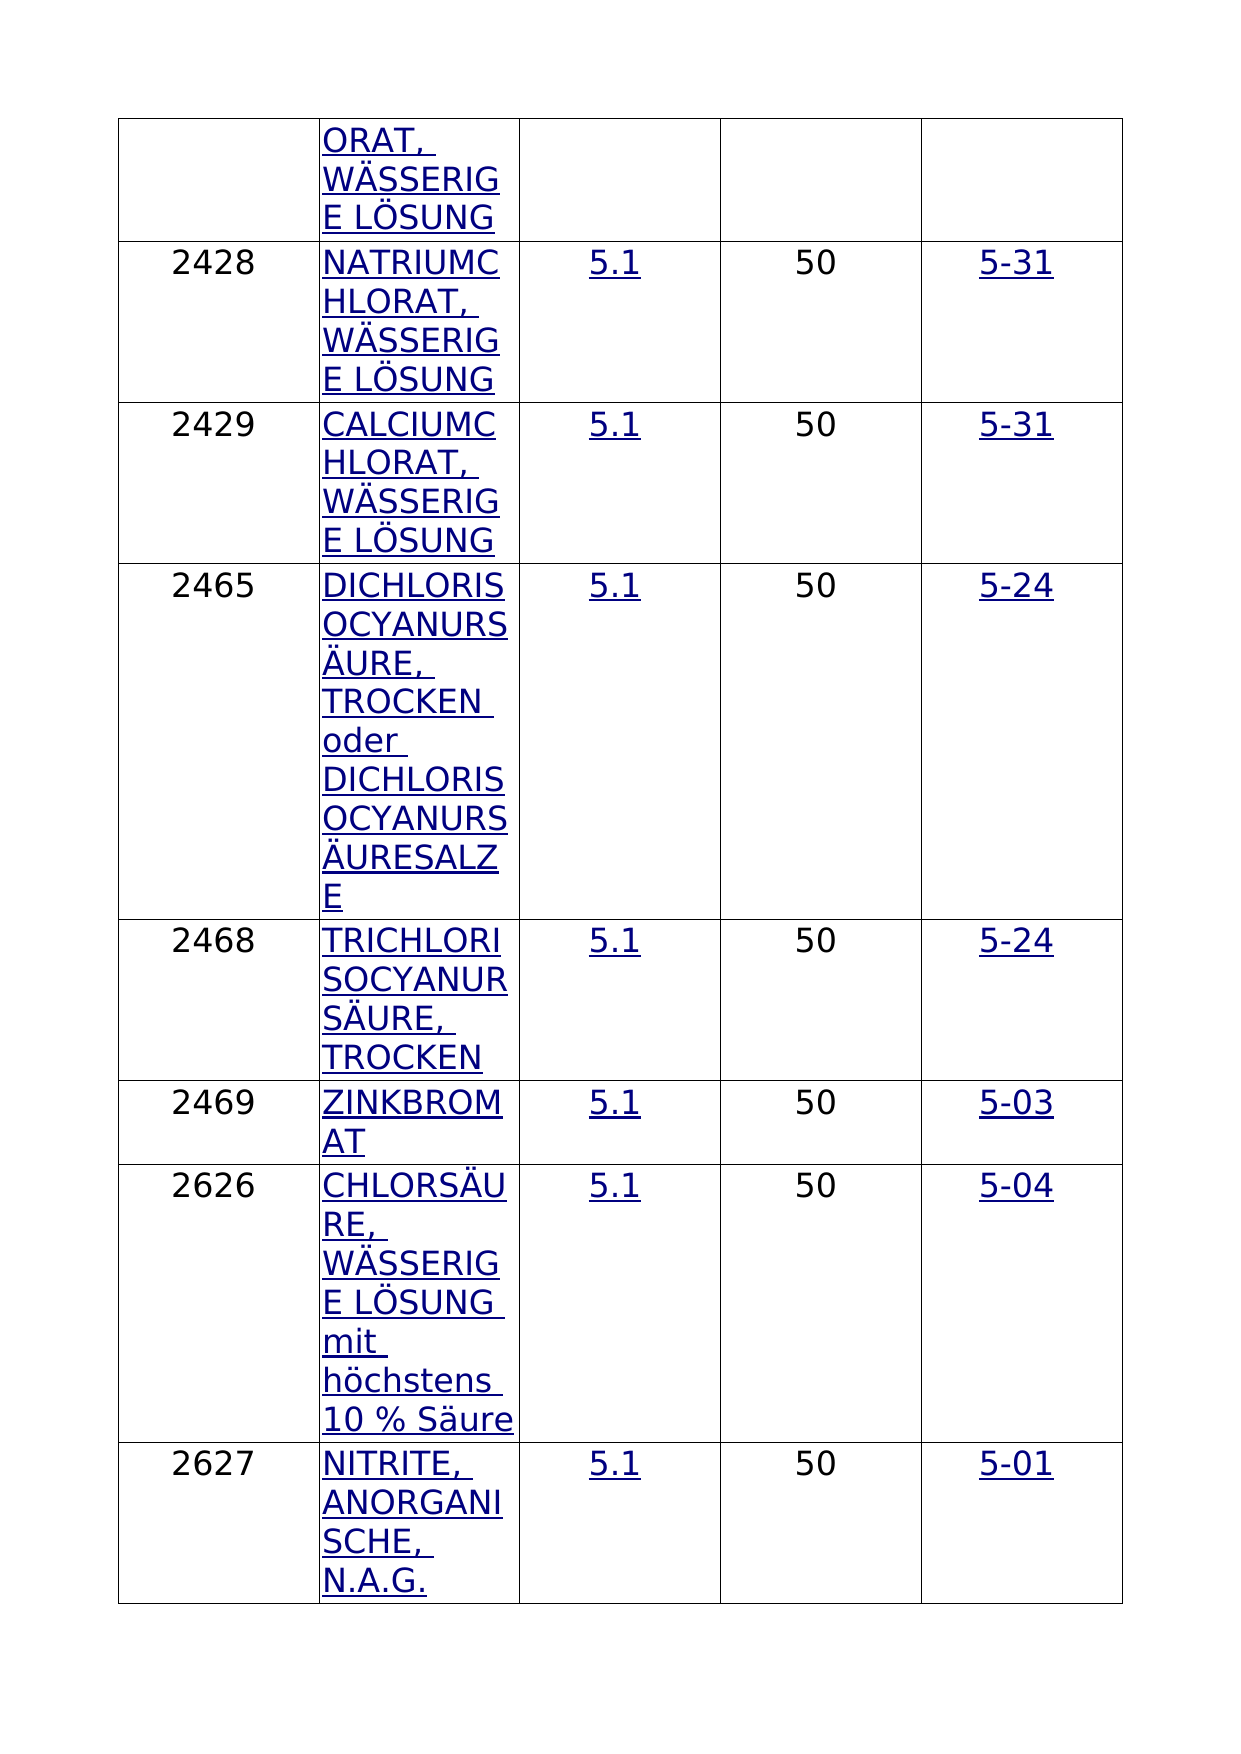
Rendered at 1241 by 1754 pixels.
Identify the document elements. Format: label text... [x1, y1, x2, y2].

table_cell ORAT, WÄSSERIGE LÖSUNG [320, 119, 519, 241]
table_cell [721, 119, 921, 241]
table_cell 5.1 [520, 1081, 720, 1164]
table_cell [119, 119, 319, 241]
table_cell 5.1 [520, 403, 720, 563]
table_cell 50 [721, 242, 921, 402]
table_cell 5-04 [922, 1165, 1122, 1442]
table_cell 50 [721, 920, 921, 1080]
table_cell 50 [721, 403, 921, 563]
table_cell 5-31 [922, 242, 1122, 402]
table_cell 2428 [119, 242, 319, 402]
table_cell 50 [721, 1081, 921, 1164]
table_cell 5-24 [922, 920, 1122, 1080]
table_cell 2627 [119, 1443, 319, 1603]
table_cell 5.1 [520, 564, 720, 919]
table_cell 2429 [119, 403, 319, 563]
table_cell [922, 119, 1122, 241]
table_cell TRICHLORISOCYANURSÄURE, TROCKEN [320, 920, 519, 1080]
table_cell CALCIUMCHLORAT, WÄSSERIGE LÖSUNG [320, 403, 519, 563]
table_cell NATRIUMCHLORAT, WÄSSERIGE LÖSUNG [320, 242, 519, 402]
table_cell 5.1 [520, 920, 720, 1080]
table_cell 2468 [119, 920, 319, 1080]
table_cell 5.1 [520, 1443, 720, 1603]
table_cell 5.1 [520, 1165, 720, 1442]
table_cell CHLORSÄURE, WÄSSERIGE LÖSUNG mit höchstens 10 % Säure [320, 1165, 519, 1442]
table_cell 5-03 [922, 1081, 1122, 1164]
table_cell 50 [721, 1443, 921, 1603]
table_cell 50 [721, 1165, 921, 1442]
table_cell 50 [721, 564, 921, 919]
table_cell 5-01 [922, 1443, 1122, 1603]
table_cell [520, 119, 720, 241]
table_cell 2469 [119, 1081, 319, 1164]
table_cell NITRITE, ANORGANISCHE, N.A.G. [320, 1443, 519, 1603]
table_cell ZINKBROMAT [320, 1081, 519, 1164]
table_cell DICHLORISOCYANURSÄURE, TROCKEN oder DICHLORISOCYANURSÄURESALZE [320, 564, 519, 919]
table_cell 5-31 [922, 403, 1122, 563]
table_cell 2465 [119, 564, 319, 919]
table_cell 5-24 [922, 564, 1122, 919]
table_cell 5.1 [520, 242, 720, 402]
table_cell 2626 [119, 1165, 319, 1442]
